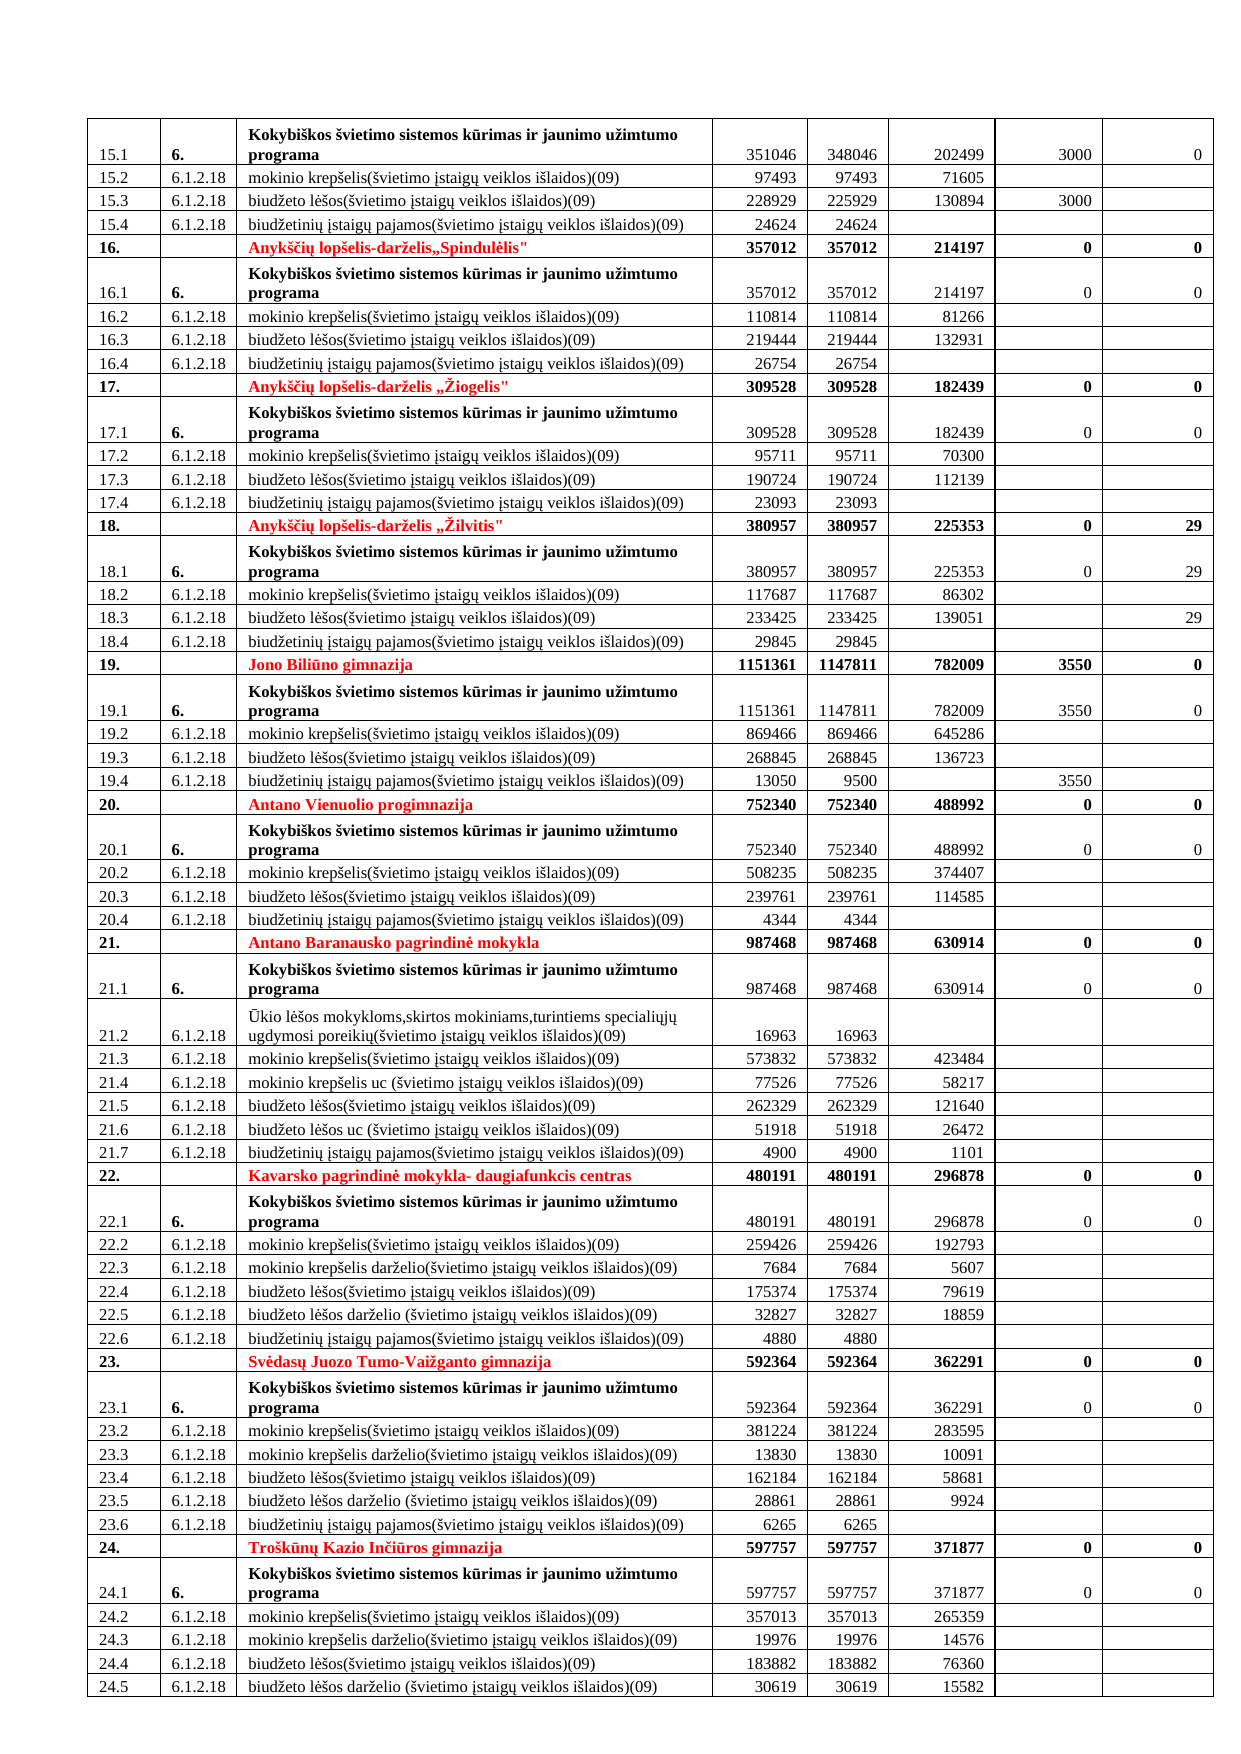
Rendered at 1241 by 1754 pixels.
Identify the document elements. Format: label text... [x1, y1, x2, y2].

table_cell 7684 [808, 1255, 888, 1277]
table_cell mokinio krepšelis(švietimo įstaigų veiklos išlaidos)(09) [237, 860, 712, 882]
table_cell 630914 [889, 930, 994, 952]
table_cell 58681 [889, 1465, 994, 1487]
table_cell [1103, 860, 1213, 882]
table_cell 3000 [996, 119, 1102, 163]
table_cell 18.2 [88, 582, 160, 604]
table_cell 21.1 [88, 954, 160, 998]
table_cell [1103, 350, 1213, 373]
table_cell Kokybiškos švietimo sistemos kūrimas ir jaunimo užimtumo programa [237, 1372, 712, 1417]
table_cell 0 [996, 1349, 1102, 1371]
table_cell 573832 [713, 1046, 807, 1068]
table_cell [1103, 1232, 1213, 1254]
table_cell 6265 [713, 1511, 807, 1534]
table_cell 987468 [713, 930, 807, 952]
table_cell 13830 [808, 1441, 888, 1463]
table_cell 202499 [889, 119, 994, 163]
table_cell mokinio krepšelis darželio(švietimo įstaigų veiklos išlaidos)(09) [237, 1255, 712, 1277]
table_cell 17.4 [88, 490, 160, 512]
table_cell [1103, 883, 1213, 906]
table_cell 6.1.2.18 [161, 188, 236, 210]
table_cell 15.3 [88, 188, 160, 210]
table_cell 24.1 [88, 1558, 160, 1602]
table_cell 15.1 [88, 119, 160, 163]
table_cell biudžetinių įstaigų pajamos(švietimo įstaigų veiklos išlaidos)(09) [237, 907, 712, 929]
table_cell 0 [1103, 258, 1213, 302]
table_cell 51918 [713, 1116, 807, 1138]
table_cell Kokybiškos švietimo sistemos kūrimas ir jaunimo užimtumo programa [237, 954, 712, 998]
table_cell 6.1.2.18 [161, 443, 236, 465]
table_cell 268845 [713, 744, 807, 767]
table_cell 21.7 [88, 1140, 160, 1162]
table_cell [996, 1604, 1102, 1626]
table_cell 192793 [889, 1232, 994, 1254]
table_cell 30619 [713, 1674, 807, 1696]
table_cell 29 [1103, 536, 1213, 581]
table_cell [161, 1163, 236, 1185]
table_cell 4880 [808, 1325, 888, 1348]
table_cell 6.1.2.18 [161, 304, 236, 326]
table_cell 259426 [713, 1232, 807, 1254]
table_cell mokinio krepšelis(švietimo įstaigų veiklos išlaidos)(09) [237, 1418, 712, 1440]
table_cell [161, 374, 236, 396]
table_cell 110814 [808, 304, 888, 326]
table_cell 0 [1103, 119, 1213, 163]
table_cell 32827 [808, 1302, 888, 1324]
table_cell 23.1 [88, 1372, 160, 1417]
table_cell 782009 [889, 652, 994, 674]
table_cell 6.1.2.18 [161, 1046, 236, 1068]
table_cell [996, 1116, 1102, 1138]
table_cell Kokybiškos švietimo sistemos kūrimas ir jaunimo užimtumo programa [237, 536, 712, 581]
table_cell 18. [88, 513, 160, 535]
table_cell 309528 [808, 374, 888, 396]
table_cell 21.4 [88, 1069, 160, 1092]
table_cell 6.1.2.18 [161, 721, 236, 743]
table_cell 0 [996, 1558, 1102, 1602]
table_cell 752340 [713, 815, 807, 859]
table_cell [996, 1302, 1102, 1324]
table_cell 0 [1103, 1535, 1213, 1557]
table_cell 6.1.2.18 [161, 1279, 236, 1301]
table_cell 228929 [713, 188, 807, 210]
table_cell [996, 327, 1102, 349]
table_cell 22.4 [88, 1279, 160, 1301]
table_cell 283595 [889, 1418, 994, 1440]
table_cell 4344 [808, 907, 888, 929]
table_cell 357012 [713, 235, 807, 257]
table_cell [1103, 165, 1213, 187]
table_cell 480191 [808, 1186, 888, 1231]
table_cell biudžetinių įstaigų pajamos(švietimo įstaigų veiklos išlaidos)(09) [237, 1140, 712, 1162]
table_cell [1103, 1302, 1213, 1324]
table_cell 597757 [713, 1558, 807, 1602]
table_cell 0 [1103, 1349, 1213, 1371]
table_cell 0 [996, 1186, 1102, 1231]
table_cell 24.4 [88, 1650, 160, 1673]
table_cell biudžetinių įstaigų pajamos(švietimo įstaigų veiklos išlaidos)(09) [237, 768, 712, 790]
table_cell 23093 [713, 490, 807, 512]
table_cell 162184 [808, 1465, 888, 1487]
table_cell 374407 [889, 860, 994, 882]
table_cell [1103, 768, 1213, 790]
table_cell 6.1.2.18 [161, 629, 236, 651]
table_cell 4880 [713, 1325, 807, 1348]
table_cell 22.3 [88, 1255, 160, 1277]
table_cell 6.1.2.18 [161, 490, 236, 512]
table_cell 6.1.2.18 [161, 1418, 236, 1440]
table_cell 17.3 [88, 466, 160, 488]
table_cell 597757 [808, 1535, 888, 1557]
table_cell 15.4 [88, 211, 160, 234]
table_cell mokinio krepšelis darželio(švietimo įstaigų veiklos išlaidos)(09) [237, 1627, 712, 1649]
table_cell 183882 [713, 1650, 807, 1673]
table_cell 0 [1103, 1163, 1213, 1185]
table_cell 423484 [889, 1046, 994, 1068]
table_cell [996, 907, 1102, 929]
table_cell 24624 [713, 211, 807, 234]
table_cell [161, 513, 236, 535]
table_cell 296878 [889, 1186, 994, 1231]
table_cell biudžetinių įstaigų pajamos(švietimo įstaigų veiklos išlaidos)(09) [237, 1325, 712, 1348]
table_cell 22.2 [88, 1232, 160, 1254]
table_cell 573832 [808, 1046, 888, 1068]
table_cell 19.2 [88, 721, 160, 743]
table_cell 3000 [996, 188, 1102, 210]
table_cell 24. [88, 1535, 160, 1557]
table_cell 630914 [889, 954, 994, 998]
table_cell 28861 [808, 1488, 888, 1510]
table_cell [889, 999, 994, 1045]
table_cell 752340 [713, 791, 807, 813]
table_cell [1103, 907, 1213, 929]
table_cell 29 [1103, 605, 1213, 627]
table_cell [1103, 1441, 1213, 1463]
table_cell Kokybiškos švietimo sistemos kūrimas ir jaunimo užimtumo programa [237, 815, 712, 859]
table_cell 508235 [808, 860, 888, 882]
table_cell 6. [161, 675, 236, 720]
table_cell Kavarsko pagrindinė mokykla- daugiafunkcis centras [237, 1163, 712, 1185]
table_cell 183882 [808, 1650, 888, 1673]
table_cell 17.2 [88, 443, 160, 465]
table_cell [1103, 466, 1213, 488]
table_cell [889, 211, 994, 234]
table_cell biudžeto lėšos uc (švietimo įstaigų veiklos išlaidos)(09) [237, 1116, 712, 1138]
table_cell 19.1 [88, 675, 160, 720]
table_cell [1103, 327, 1213, 349]
table_cell 86302 [889, 582, 994, 604]
table_cell Kokybiškos švietimo sistemos kūrimas ir jaunimo užimtumo programa [237, 258, 712, 302]
table_cell Kokybiškos švietimo sistemos kūrimas ir jaunimo užimtumo programa [237, 1558, 712, 1602]
table_cell [1103, 1511, 1213, 1534]
table_cell Anykščių lopšelis-darželis „Žilvitis" [237, 513, 712, 535]
table_cell 132931 [889, 327, 994, 349]
table_cell [996, 490, 1102, 512]
table_cell [996, 883, 1102, 906]
table_cell 19.3 [88, 744, 160, 767]
table_cell 30619 [808, 1674, 888, 1696]
table_cell 4900 [808, 1140, 888, 1162]
table_cell 26754 [713, 350, 807, 373]
table_cell 19976 [808, 1627, 888, 1649]
table_cell 225929 [808, 188, 888, 210]
table_cell 20.1 [88, 815, 160, 859]
table_cell 23.5 [88, 1488, 160, 1510]
table_cell 0 [996, 235, 1102, 257]
table_cell 987468 [713, 954, 807, 998]
table_cell 18.4 [88, 629, 160, 651]
table_cell 752340 [808, 791, 888, 813]
table_cell 6.1.2.18 [161, 1232, 236, 1254]
table_cell 0 [1103, 397, 1213, 442]
table_cell mokinio krepšelis uc (švietimo įstaigų veiklos išlaidos)(09) [237, 1069, 712, 1092]
table_cell 6.1.2.18 [161, 860, 236, 882]
table_cell 597757 [713, 1535, 807, 1557]
table_cell [996, 1627, 1102, 1649]
table_cell 23.4 [88, 1465, 160, 1487]
table_cell 6.1.2.18 [161, 1465, 236, 1487]
table_cell 6.1.2.18 [161, 1511, 236, 1534]
table_cell mokinio krepšelis(švietimo įstaigų veiklos išlaidos)(09) [237, 1604, 712, 1626]
table_cell 6. [161, 1372, 236, 1417]
table_cell 16963 [713, 999, 807, 1045]
table_cell 6.1.2.18 [161, 350, 236, 373]
table_cell 9924 [889, 1488, 994, 1510]
table_cell Kokybiškos švietimo sistemos kūrimas ir jaunimo užimtumo programa [237, 675, 712, 720]
table_cell [996, 1465, 1102, 1487]
table_cell 112139 [889, 466, 994, 488]
table_cell 6.1.2.18 [161, 1650, 236, 1673]
table_cell 4344 [713, 907, 807, 929]
table_cell mokinio krepšelis(švietimo įstaigų veiklos išlaidos)(09) [237, 721, 712, 743]
table_cell 480191 [808, 1163, 888, 1185]
table_cell 175374 [713, 1279, 807, 1301]
table_cell 0 [1103, 1372, 1213, 1417]
table_cell biudžeto lėšos darželio (švietimo įstaigų veiklos išlaidos)(09) [237, 1674, 712, 1696]
table_cell 6.1.2.18 [161, 1255, 236, 1277]
table_cell 592364 [713, 1372, 807, 1417]
table_cell 348046 [808, 119, 888, 163]
table_cell 6. [161, 815, 236, 859]
table_cell 18.1 [88, 536, 160, 581]
table_cell [996, 1093, 1102, 1115]
table_cell 0 [996, 513, 1102, 535]
table_cell 28861 [713, 1488, 807, 1510]
table_cell 18.3 [88, 605, 160, 627]
table_cell 6.1.2.18 [161, 1093, 236, 1115]
table_cell [996, 211, 1102, 234]
table_cell 58217 [889, 1069, 994, 1092]
table_cell 29845 [713, 629, 807, 651]
table_cell 0 [1103, 374, 1213, 396]
table_cell 70300 [889, 443, 994, 465]
table_cell Svėdasų Juozo Tumo-Vaižganto gimnazija [237, 1349, 712, 1371]
table_cell 869466 [808, 721, 888, 743]
table_cell 362291 [889, 1349, 994, 1371]
table_cell 296878 [889, 1163, 994, 1185]
table_cell [996, 1325, 1102, 1348]
table_cell Troškūnų Kazio Inčiūros gimnazija [237, 1535, 712, 1557]
table_cell 139051 [889, 605, 994, 627]
table_cell 0 [996, 1535, 1102, 1557]
table_cell 0 [996, 791, 1102, 813]
table_cell 0 [1103, 652, 1213, 674]
table_cell [996, 350, 1102, 373]
table_cell [1103, 721, 1213, 743]
table_cell biudžetinių įstaigų pajamos(švietimo įstaigų veiklos išlaidos)(09) [237, 211, 712, 234]
table_cell 6. [161, 1558, 236, 1602]
table_cell 5607 [889, 1255, 994, 1277]
table_cell 219444 [713, 327, 807, 349]
table_cell 987468 [808, 930, 888, 952]
table_cell 81266 [889, 304, 994, 326]
table_cell 7684 [713, 1255, 807, 1277]
table_cell 6.1.2.18 [161, 1069, 236, 1092]
table_cell [996, 999, 1102, 1045]
table_cell 0 [1103, 1558, 1213, 1602]
table_cell 21.6 [88, 1116, 160, 1138]
table_cell 0 [1103, 954, 1213, 998]
table_cell 225353 [889, 513, 994, 535]
table_cell 6. [161, 954, 236, 998]
table_cell biudžeto lėšos darželio (švietimo įstaigų veiklos išlaidos)(09) [237, 1302, 712, 1324]
table_cell 0 [1103, 235, 1213, 257]
table_cell 114585 [889, 883, 994, 906]
table_cell [1103, 1604, 1213, 1626]
table_cell 29845 [808, 629, 888, 651]
table_cell 592364 [808, 1349, 888, 1371]
table_cell biudžeto lėšos(švietimo įstaigų veiklos išlaidos)(09) [237, 1650, 712, 1673]
table_cell 214197 [889, 258, 994, 302]
table_cell 23.3 [88, 1441, 160, 1463]
table_cell 175374 [808, 1279, 888, 1301]
table_cell 16.2 [88, 304, 160, 326]
table_cell 488992 [889, 815, 994, 859]
table_cell 97493 [808, 165, 888, 187]
table_cell [889, 768, 994, 790]
table_cell [996, 744, 1102, 767]
table_cell 3550 [996, 652, 1102, 674]
table_cell [1103, 582, 1213, 604]
table_cell 17.1 [88, 397, 160, 442]
table_cell [1103, 1069, 1213, 1092]
table_cell 508235 [713, 860, 807, 882]
table_cell 380957 [713, 513, 807, 535]
table_cell 381224 [808, 1418, 888, 1440]
table_cell 262329 [808, 1093, 888, 1115]
table_cell 0 [1103, 675, 1213, 720]
table_cell 752340 [808, 815, 888, 859]
table_cell 3550 [996, 768, 1102, 790]
table_cell 24.5 [88, 1674, 160, 1696]
table_cell 0 [996, 374, 1102, 396]
table_cell [996, 1255, 1102, 1277]
table_cell 6.1.2.18 [161, 1627, 236, 1649]
table_cell 1147811 [808, 652, 888, 674]
table_cell 6.1.2.18 [161, 1140, 236, 1162]
table_cell Anykščių lopšelis-darželis „Žiogelis" [237, 374, 712, 396]
table_cell 117687 [808, 582, 888, 604]
table_cell 95711 [808, 443, 888, 465]
table_cell [996, 443, 1102, 465]
table_cell 6. [161, 397, 236, 442]
table_cell mokinio krepšelis(švietimo įstaigų veiklos išlaidos)(09) [237, 1046, 712, 1068]
table_cell 77526 [808, 1069, 888, 1092]
table_cell Kokybiškos švietimo sistemos kūrimas ir jaunimo užimtumo programa [237, 397, 712, 442]
table_cell [889, 490, 994, 512]
table_cell 6. [161, 1186, 236, 1231]
table_cell 22.5 [88, 1302, 160, 1324]
table_cell [889, 1511, 994, 1534]
table_cell 6.1.2.18 [161, 1674, 236, 1696]
table_cell [996, 1441, 1102, 1463]
table_cell 77526 [713, 1069, 807, 1092]
table_cell 309528 [808, 397, 888, 442]
table_cell [996, 1650, 1102, 1673]
table_cell 23.6 [88, 1511, 160, 1534]
table_cell 10091 [889, 1441, 994, 1463]
table_cell 0 [996, 815, 1102, 859]
table_cell 190724 [713, 466, 807, 488]
table_cell biudžeto lėšos(švietimo įstaigų veiklos išlaidos)(09) [237, 327, 712, 349]
table_cell 357013 [713, 1604, 807, 1626]
table_cell 6.1.2.18 [161, 1488, 236, 1510]
table_cell 16.4 [88, 350, 160, 373]
table_cell 6.1.2.18 [161, 907, 236, 929]
table_cell 6. [161, 258, 236, 302]
table_cell biudžetinių įstaigų pajamos(švietimo įstaigų veiklos išlaidos)(09) [237, 629, 712, 651]
table_cell [996, 605, 1102, 627]
table_cell [1103, 1093, 1213, 1115]
table_cell 20.4 [88, 907, 160, 929]
table_cell 357012 [808, 235, 888, 257]
table_cell 6. [161, 119, 236, 163]
table_cell mokinio krepšelis(švietimo įstaigų veiklos išlaidos)(09) [237, 1232, 712, 1254]
table_cell biudžeto lėšos(švietimo įstaigų veiklos išlaidos)(09) [237, 1465, 712, 1487]
table_cell 6.1.2.18 [161, 883, 236, 906]
table_cell 6.1.2.18 [161, 327, 236, 349]
table_cell 9500 [808, 768, 888, 790]
table_cell 6.1.2.18 [161, 1302, 236, 1324]
table_cell 259426 [808, 1232, 888, 1254]
table_cell 14576 [889, 1627, 994, 1649]
table_cell 6.1.2.18 [161, 1325, 236, 1348]
table_cell [996, 1140, 1102, 1162]
table_cell [1103, 1650, 1213, 1673]
table_cell biudžeto lėšos(švietimo įstaigų veiklos išlaidos)(09) [237, 466, 712, 488]
table_cell 1101 [889, 1140, 994, 1162]
table_cell 32827 [713, 1302, 807, 1324]
table_cell [1103, 1046, 1213, 1068]
table_cell 6.1.2.18 [161, 605, 236, 627]
table_cell 268845 [808, 744, 888, 767]
table_cell 987468 [808, 954, 888, 998]
table_cell mokinio krepšelis darželio(švietimo įstaigų veiklos išlaidos)(09) [237, 1441, 712, 1463]
table_cell 480191 [713, 1163, 807, 1185]
table_cell 0 [996, 397, 1102, 442]
table_cell [1103, 1674, 1213, 1696]
table_cell 0 [1103, 791, 1213, 813]
table_cell 71605 [889, 165, 994, 187]
table_cell biudžeto lėšos(švietimo įstaigų veiklos išlaidos)(09) [237, 883, 712, 906]
table_cell 597757 [808, 1558, 888, 1602]
table_cell 51918 [808, 1116, 888, 1138]
table_cell biudžeto lėšos(švietimo įstaigų veiklos išlaidos)(09) [237, 1093, 712, 1115]
table_cell 233425 [713, 605, 807, 627]
table_cell mokinio krepšelis(švietimo įstaigų veiklos išlaidos)(09) [237, 582, 712, 604]
table_cell [1103, 1255, 1213, 1277]
table_cell [996, 466, 1102, 488]
table_cell biudžeto lėšos darželio (švietimo įstaigų veiklos išlaidos)(09) [237, 1488, 712, 1510]
table_cell 380957 [808, 536, 888, 581]
table_cell 16963 [808, 999, 888, 1045]
table_cell 19. [88, 652, 160, 674]
table_cell 182439 [889, 374, 994, 396]
table_cell 480191 [713, 1186, 807, 1231]
table_cell 6.1.2.18 [161, 211, 236, 234]
table_cell 0 [996, 536, 1102, 581]
table_cell 18859 [889, 1302, 994, 1324]
table_cell [996, 304, 1102, 326]
table_cell 6.1.2.18 [161, 466, 236, 488]
table_cell 6265 [808, 1511, 888, 1534]
table_cell [996, 1232, 1102, 1254]
table_cell [996, 1279, 1102, 1301]
table_cell 190724 [808, 466, 888, 488]
table_cell 21. [88, 930, 160, 952]
table_cell [1103, 1488, 1213, 1510]
table_cell [1103, 629, 1213, 651]
table_cell [1103, 1279, 1213, 1301]
table_cell biudžetinių įstaigų pajamos(švietimo įstaigų veiklos išlaidos)(09) [237, 350, 712, 373]
table_cell [996, 1069, 1102, 1092]
table_cell 645286 [889, 721, 994, 743]
table_cell 1151361 [713, 675, 807, 720]
table_cell 3550 [996, 675, 1102, 720]
table_cell 233425 [808, 605, 888, 627]
table_cell 130894 [889, 188, 994, 210]
table_cell Kokybiškos švietimo sistemos kūrimas ir jaunimo užimtumo programa [237, 119, 712, 163]
table_cell biudžetinių įstaigų pajamos(švietimo įstaigų veiklos išlaidos)(09) [237, 1511, 712, 1534]
table_cell 0 [996, 930, 1102, 952]
table_cell 362291 [889, 1372, 994, 1417]
table_cell 17. [88, 374, 160, 396]
table_cell [1103, 744, 1213, 767]
table_cell [1103, 443, 1213, 465]
table_cell Jono Biliūno gimnazija [237, 652, 712, 674]
table_cell 6.1.2.18 [161, 582, 236, 604]
table_cell 380957 [808, 513, 888, 535]
table_cell [1103, 304, 1213, 326]
table_cell 15.2 [88, 165, 160, 187]
table_cell 26754 [808, 350, 888, 373]
table_cell [161, 1535, 236, 1557]
table_cell 371877 [889, 1558, 994, 1602]
table_cell mokinio krepšelis(švietimo įstaigų veiklos išlaidos)(09) [237, 443, 712, 465]
table_cell 95711 [713, 443, 807, 465]
table_cell 225353 [889, 536, 994, 581]
table_cell mokinio krepšelis(švietimo įstaigų veiklos išlaidos)(09) [237, 304, 712, 326]
table_cell [161, 652, 236, 674]
table_cell 23093 [808, 490, 888, 512]
table_cell 488992 [889, 791, 994, 813]
table_cell 6.1.2.18 [161, 744, 236, 767]
table_cell 6.1.2.18 [161, 999, 236, 1045]
table_cell 20.3 [88, 883, 160, 906]
table_cell 24.2 [88, 1604, 160, 1626]
table_cell 4900 [713, 1140, 807, 1162]
table_cell 97493 [713, 165, 807, 187]
table_cell [1103, 999, 1213, 1045]
table_cell 136723 [889, 744, 994, 767]
table_cell Anykščių lopšelis-darželis„Spindulėlis" [237, 235, 712, 257]
table_cell 1147811 [808, 675, 888, 720]
table_cell 20. [88, 791, 160, 813]
table_cell 262329 [713, 1093, 807, 1115]
table_cell 1151361 [713, 652, 807, 674]
table_cell [996, 1488, 1102, 1510]
table_cell 239761 [808, 883, 888, 906]
table_cell 309528 [713, 374, 807, 396]
table_cell [1103, 1116, 1213, 1138]
table_cell [889, 907, 994, 929]
table_cell 309528 [713, 397, 807, 442]
table_cell 21.5 [88, 1093, 160, 1115]
table_cell [161, 235, 236, 257]
table_cell mokinio krepšelis(švietimo įstaigų veiklos išlaidos)(09) [237, 165, 712, 187]
table_cell 0 [996, 1372, 1102, 1417]
table_cell 22.6 [88, 1325, 160, 1348]
table_cell [161, 791, 236, 813]
table_cell 0 [1103, 1186, 1213, 1231]
table_cell [889, 350, 994, 373]
table_cell 371877 [889, 1535, 994, 1557]
table_cell 13830 [713, 1441, 807, 1463]
table_cell [996, 582, 1102, 604]
table_cell biudžeto lėšos(švietimo įstaigų veiklos išlaidos)(09) [237, 188, 712, 210]
table_cell 16.3 [88, 327, 160, 349]
table_cell 782009 [889, 675, 994, 720]
table_cell 24.3 [88, 1627, 160, 1649]
table_cell Antano Baranausko pagrindinė mokykla [237, 930, 712, 952]
table_cell 16. [88, 235, 160, 257]
table_cell [996, 1046, 1102, 1068]
table_cell [889, 1325, 994, 1348]
table_cell 22.1 [88, 1186, 160, 1231]
table_cell 16.1 [88, 258, 160, 302]
table_cell 0 [996, 258, 1102, 302]
table_cell 21.2 [88, 999, 160, 1045]
table_cell 19976 [713, 1627, 807, 1649]
table_cell 0 [1103, 930, 1213, 952]
table_cell 76360 [889, 1650, 994, 1673]
table_cell [996, 1418, 1102, 1440]
table_cell [161, 930, 236, 952]
table_cell 6. [161, 536, 236, 581]
table_cell 22. [88, 1163, 160, 1185]
table_cell 214197 [889, 235, 994, 257]
table_cell 162184 [713, 1465, 807, 1487]
table_cell 121640 [889, 1093, 994, 1115]
table_cell Kokybiškos švietimo sistemos kūrimas ir jaunimo užimtumo programa [237, 1186, 712, 1231]
table_cell 6.1.2.18 [161, 165, 236, 187]
table_cell 20.2 [88, 860, 160, 882]
table_cell [1103, 1627, 1213, 1649]
table_cell 6.1.2.18 [161, 768, 236, 790]
table_cell biudžeto lėšos(švietimo įstaigų veiklos išlaidos)(09) [237, 1279, 712, 1301]
table_cell [996, 860, 1102, 882]
table_cell [1103, 1140, 1213, 1162]
table_cell biudžeto lėšos(švietimo įstaigų veiklos išlaidos)(09) [237, 605, 712, 627]
table_cell 239761 [713, 883, 807, 906]
table_cell 592364 [808, 1372, 888, 1417]
table_cell [1103, 490, 1213, 512]
table_cell [1103, 188, 1213, 210]
table_cell [996, 629, 1102, 651]
table_cell [1103, 1325, 1213, 1348]
table_cell 6.1.2.18 [161, 1116, 236, 1138]
table_cell 182439 [889, 397, 994, 442]
table_cell Antano Vienuolio progimnazija [237, 791, 712, 813]
table_cell 0 [1103, 815, 1213, 859]
table_cell 357012 [713, 258, 807, 302]
table_cell [1103, 1418, 1213, 1440]
table_cell 24624 [808, 211, 888, 234]
table_cell 265359 [889, 1604, 994, 1626]
table_cell 6.1.2.18 [161, 1441, 236, 1463]
table_cell [996, 721, 1102, 743]
table_cell [889, 629, 994, 651]
table_cell 357012 [808, 258, 888, 302]
table_cell 19.4 [88, 768, 160, 790]
table_cell 21.3 [88, 1046, 160, 1068]
table_cell 381224 [713, 1418, 807, 1440]
table_cell 13050 [713, 768, 807, 790]
table_cell [996, 165, 1102, 187]
table_cell [996, 1674, 1102, 1696]
table_cell 15582 [889, 1674, 994, 1696]
table_cell 592364 [713, 1349, 807, 1371]
table_cell biudžetinių įstaigų pajamos(švietimo įstaigų veiklos išlaidos)(09) [237, 490, 712, 512]
table_cell 0 [996, 954, 1102, 998]
table_cell 29 [1103, 513, 1213, 535]
table_cell 110814 [713, 304, 807, 326]
table_cell 79619 [889, 1279, 994, 1301]
table_cell 869466 [713, 721, 807, 743]
table_cell [996, 1511, 1102, 1534]
table_cell 0 [996, 1163, 1102, 1185]
table_cell 219444 [808, 327, 888, 349]
table_cell 23.2 [88, 1418, 160, 1440]
table_cell [161, 1349, 236, 1371]
table_cell 6.1.2.18 [161, 1604, 236, 1626]
table_cell 117687 [713, 582, 807, 604]
table_cell biudžeto lėšos(švietimo įstaigų veiklos išlaidos)(09) [237, 744, 712, 767]
table_cell 380957 [713, 536, 807, 581]
table_cell 26472 [889, 1116, 994, 1138]
table_cell [1103, 1465, 1213, 1487]
table_cell 351046 [713, 119, 807, 163]
table_cell 23. [88, 1349, 160, 1371]
table_cell 357013 [808, 1604, 888, 1626]
table_cell [1103, 211, 1213, 234]
table_cell Ūkio lėšos mokykloms,skirtos mokiniams,turintiems specialiųjų ugdymosi poreikių(švietimo įstaigų veiklos išlaidos)(09) [237, 999, 712, 1045]
